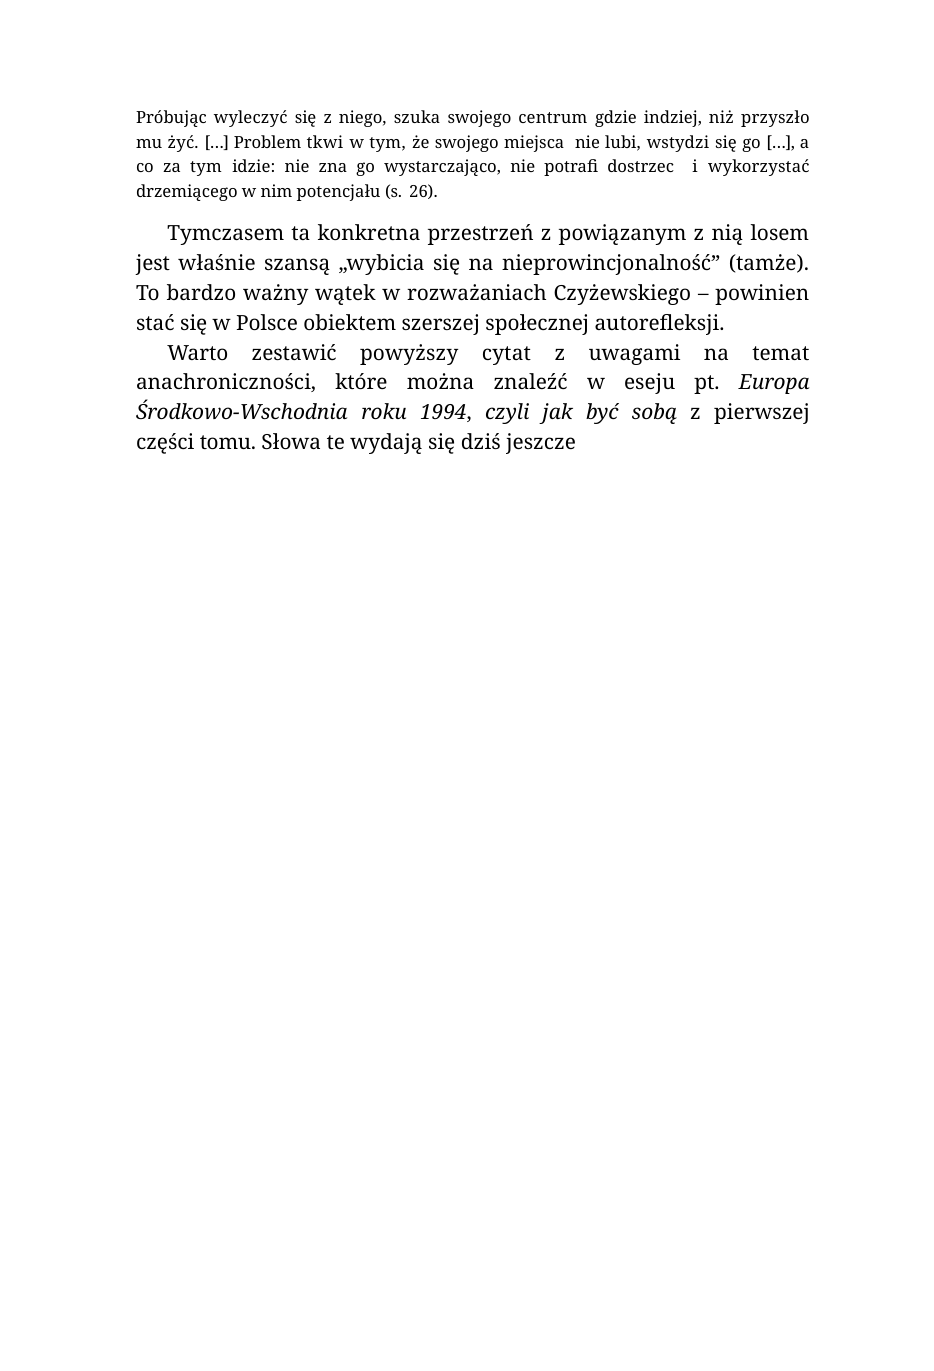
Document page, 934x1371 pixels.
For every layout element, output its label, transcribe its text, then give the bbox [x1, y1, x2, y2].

text Warto zestawić powyższy cytat z uwagami na temat anachroniczności, które można znaleźć w eseju pt. Europa Środkowo-Wschodnia roku 1994, czyli jak być sobą z pierwszej części tomu. Słowa te wydają się dziś jeszcze [136, 338, 809, 455]
text Tymczasem ta konkretna przestrzeń z powiązanym z nią losem jest właśnie szansą „wybicia się na nieprowincjonalność” (tamże). To bardzo ważny wątek w rozważaniach Czyżewskiego – powinien stać się w Polsce obiektem szerszej społecznej autorefleksji. [136, 218, 809, 336]
text Próbując wyleczyć się z niego, szuka swojego centrum gdzie indziej, niż przyszło mu żyć. […] Problem tkwi w tym, że swojego miejsca nie lubi, wstydzi się go […], a co za tym idzie: nie zna go wystarczająco, nie potrafi dostrzec i wykorzystać drzemiącego w nim potencjału (s. 26). [136, 105, 809, 203]
